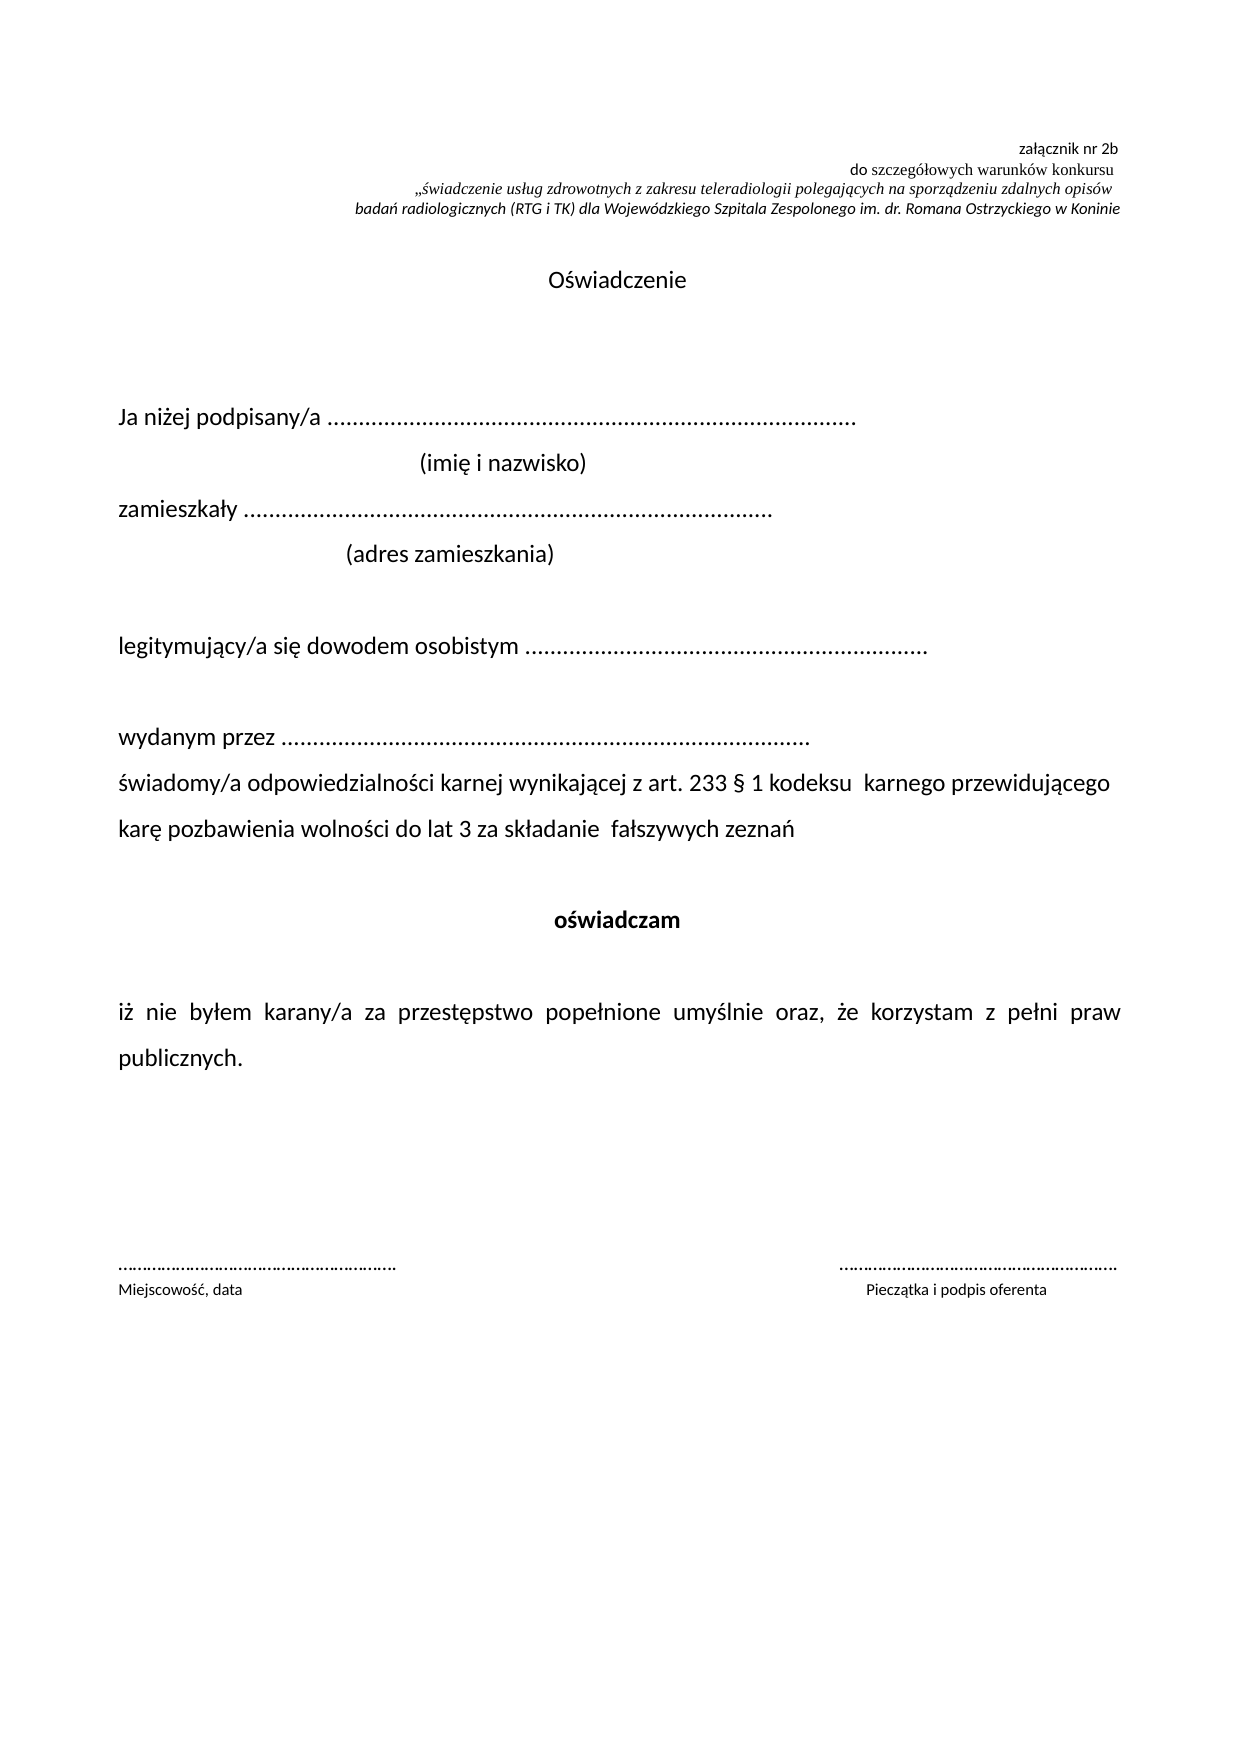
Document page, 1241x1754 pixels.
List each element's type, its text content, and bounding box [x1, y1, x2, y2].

text iż nie byłem karany/a za przestępstwo popełnione umyślnie oraz, że korzystam z pełni praw publicznych. [118, 996, 1122, 1072]
text Ja niżej podpisany/a .................................................................................... [118, 401, 1122, 432]
text oświadczam [118, 904, 1122, 935]
text (imię i nazwisko) [118, 447, 1122, 478]
text zamieszkały .................................................................................... [118, 493, 1122, 523]
text badań radiologicznych (RTG i TK) dla Wojewódzkiego Szpitala Zespolonego im. dr. Romana Ostrzyckiego w Koninie [118, 198, 1122, 218]
text „świadczenie usług zdrowotnych z zakresu teleradiologii polegających na sporządzeniu zdalnych opisów [118, 179, 1122, 198]
text wydanym przez .................................................................................... [118, 722, 1122, 752]
text Oświadczenie [118, 264, 1122, 295]
text załącznik nr 2b [118, 138, 1122, 159]
text legitymujący/a się dowodem osobistym ................................................................ [118, 630, 1122, 661]
text Miejscowość, data Pieczątka i podpis oferenta [118, 1275, 1122, 1301]
text do szczegółowych warunków konkursu [118, 159, 1122, 179]
text świadomy/a odpowiedzialności karnej wynikającej z art. 233 § 1 kodeksu karnego przewidującego karę pozbawienia wolności do lat 3 za składanie fałszywych zeznań [118, 767, 1122, 843]
text …………………………………………………. …………………………………………………. [118, 1250, 1122, 1275]
text (adres zamieszkania) [118, 539, 1122, 569]
